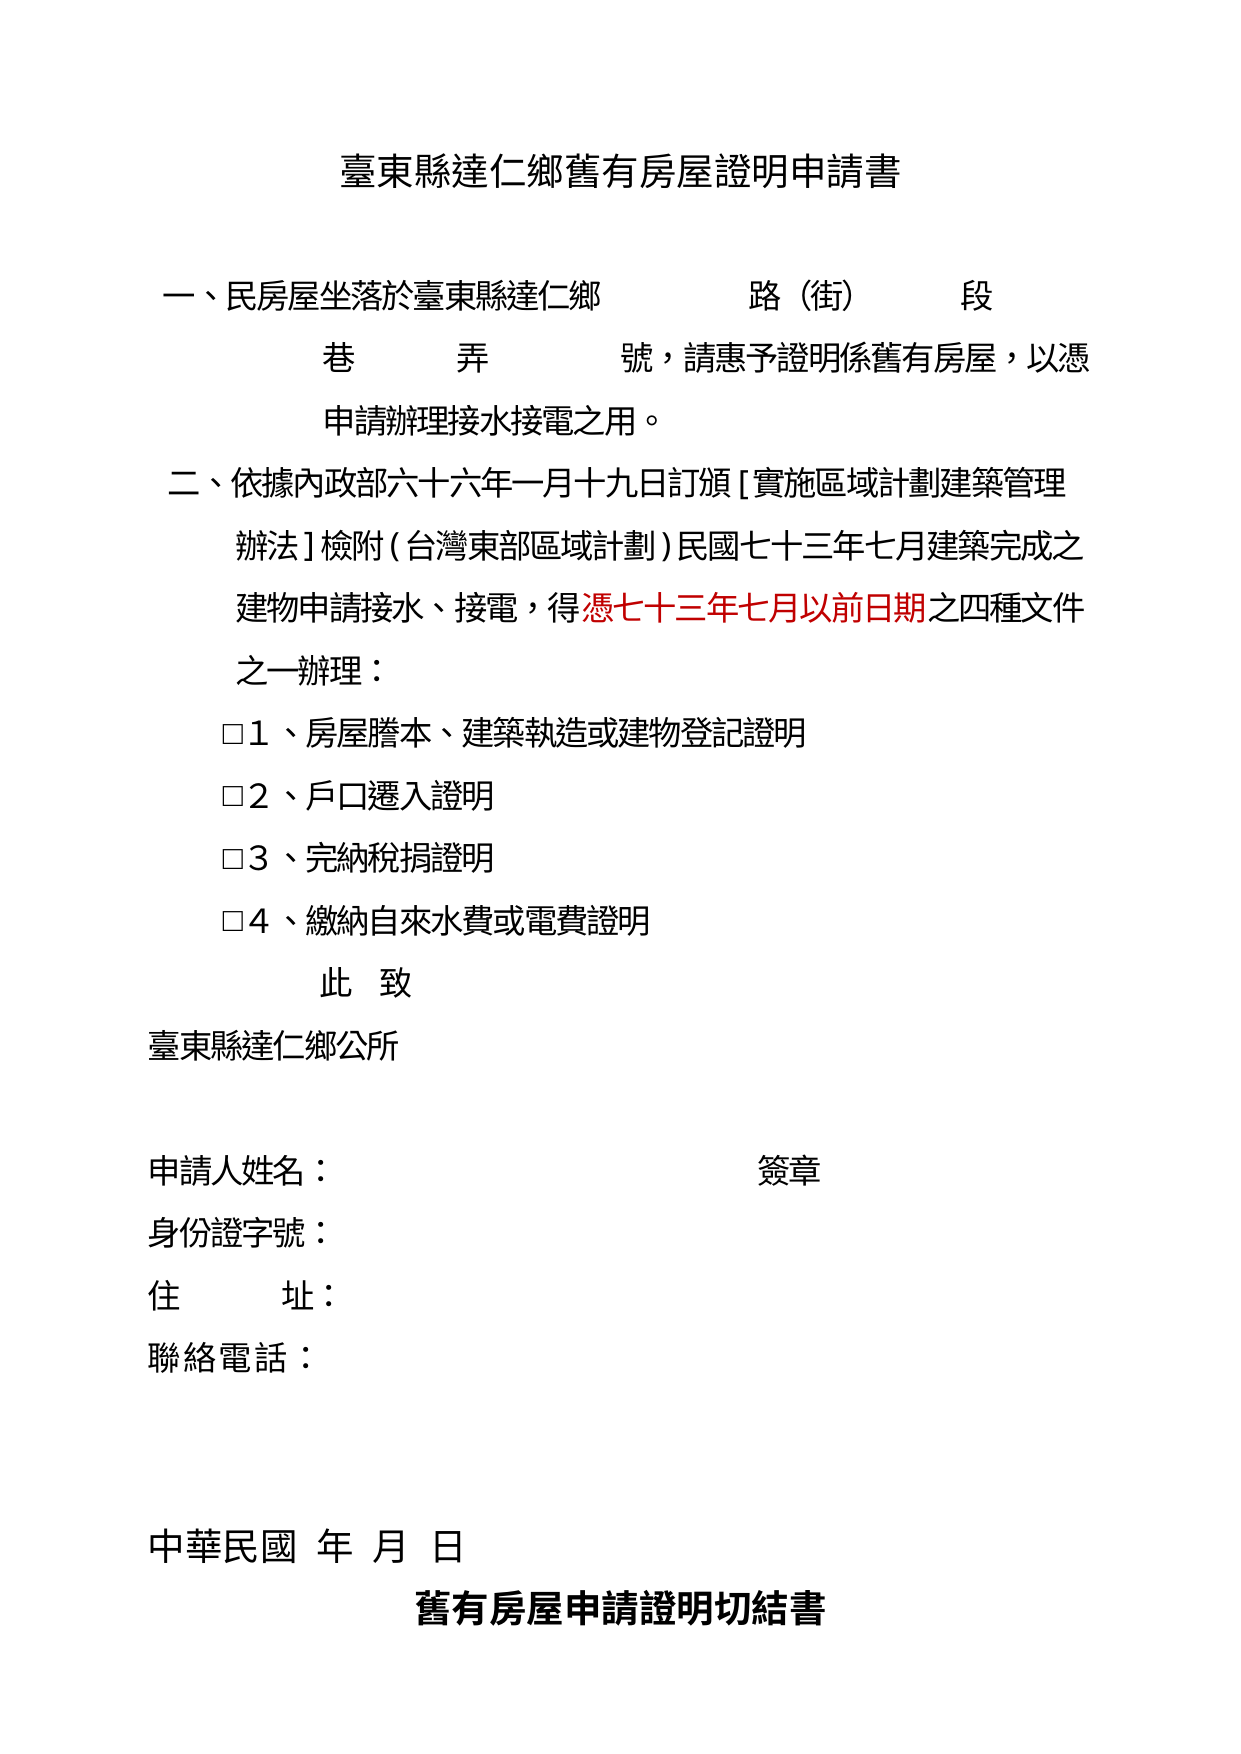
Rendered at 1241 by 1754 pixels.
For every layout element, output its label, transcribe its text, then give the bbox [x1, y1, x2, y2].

text 臺東縣達仁鄉舊有房屋證明申請書 [148, 127, 1092, 189]
text 一、民房屋坐落於臺東縣達仁鄉 路（街） 段 巷 弄 號，請惠予證明係舊有房屋，以憑申請辦理接水接電之用。 [148, 252, 1092, 439]
text □２、戶口遷入證明 [223, 752, 1092, 814]
text □３、完納稅捐證明 [223, 814, 1092, 877]
text □１、房屋謄本、建築執造或建物登記證明 [223, 689, 1092, 752]
text 中華民國 年 月 日 [148, 1502, 1092, 1564]
text □４、繳納自來水費或電費證明 [223, 877, 1092, 939]
text 舊有房屋申請證明切結書 [148, 1564, 1092, 1627]
text 申請人姓名： 簽章 [148, 1127, 1092, 1189]
text 二、依據內政部六十六年一月十九日訂頒[實施區域計劃建築管理辦法]檢附(台灣東部區域計劃)民國七十三年七月建築完成之建物申請接水、接電，得憑七十三年七月以前日期之四種文件之一辦理： [148, 439, 1092, 689]
text 身份證字號： [148, 1189, 1092, 1252]
text 聯絡電話： [148, 1314, 1092, 1377]
text 此 致 [148, 939, 1092, 1002]
text 臺東縣達仁鄉公所 [148, 1002, 1092, 1064]
text 住 址： [148, 1252, 1092, 1314]
